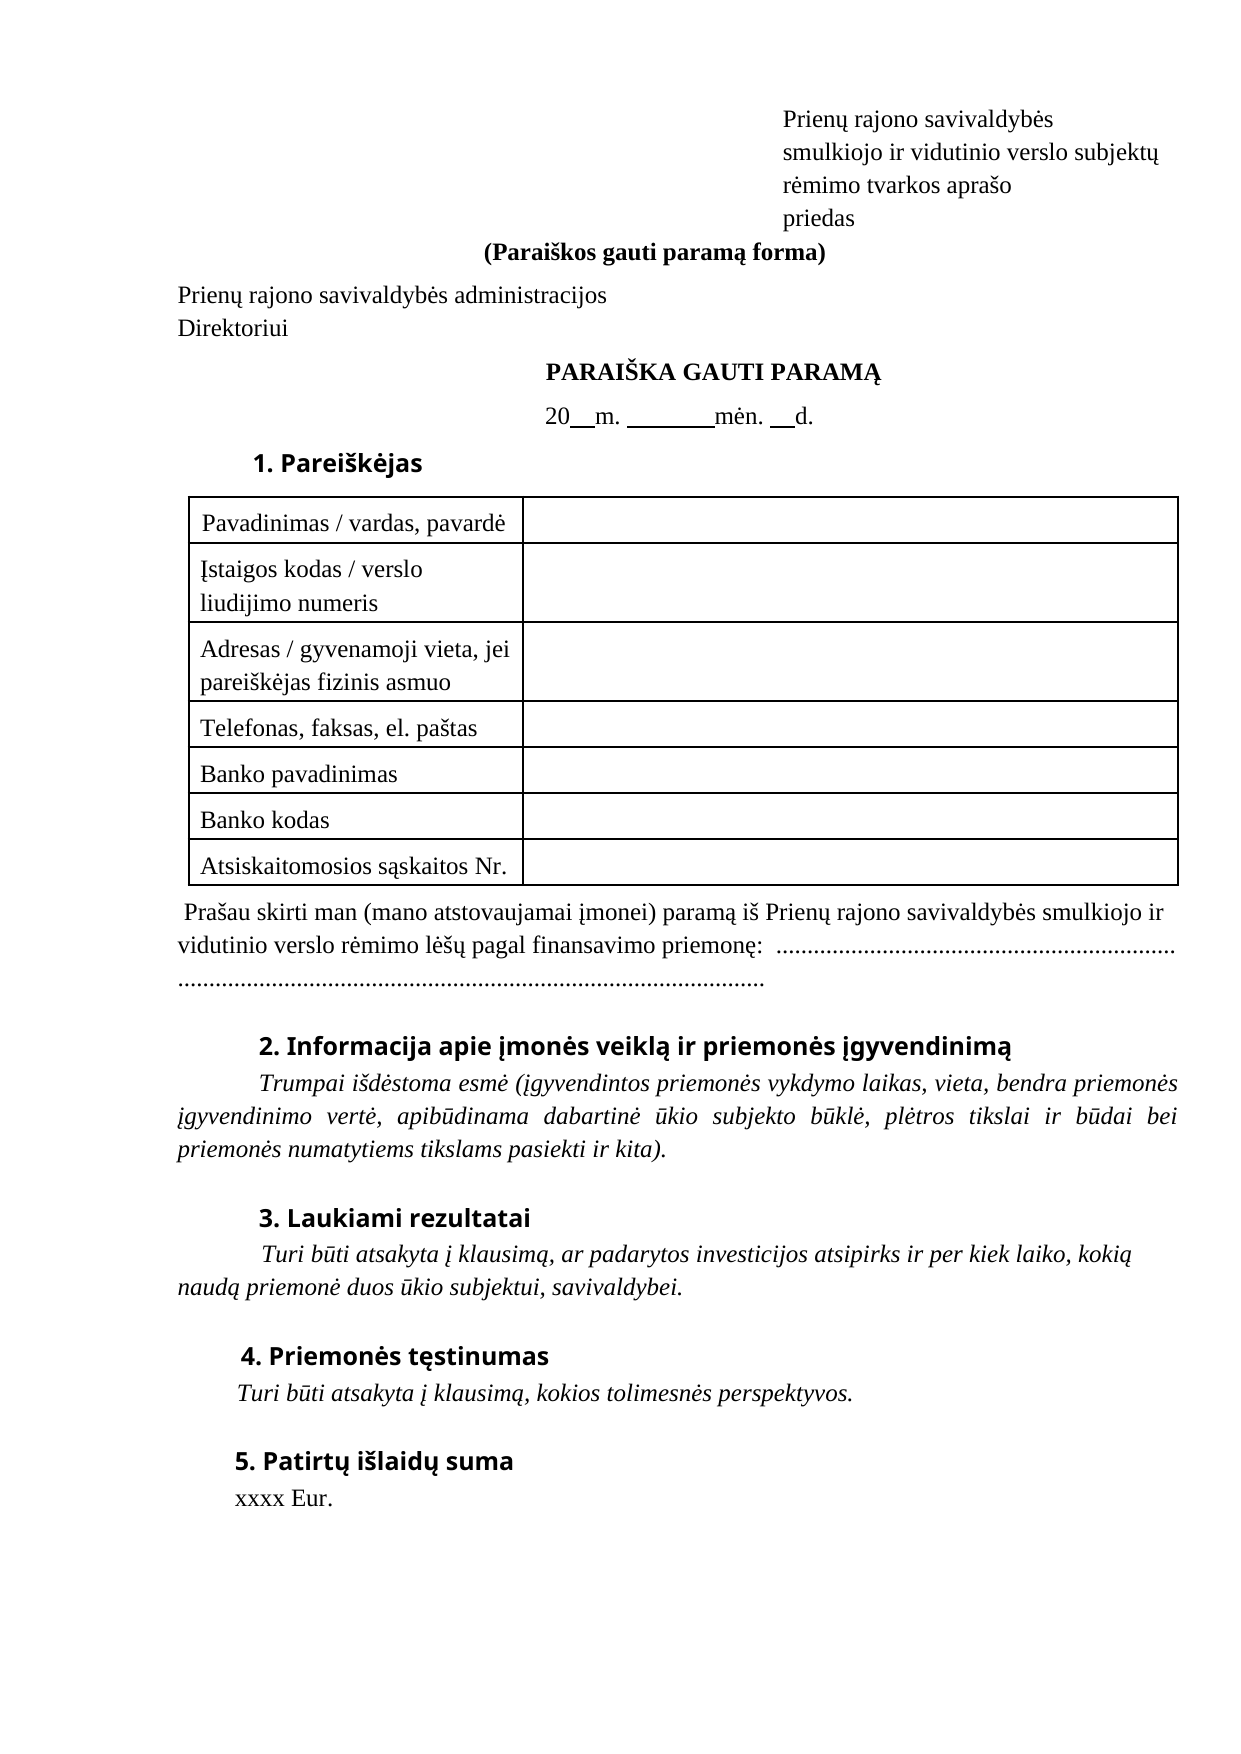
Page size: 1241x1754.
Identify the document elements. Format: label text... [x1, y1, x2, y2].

table_cell Banko kodas [190, 794, 522, 838]
text Prienų rajono savivaldybės administracijos [177, 281, 1181, 309]
text rėmimo tvarkos aprašo [783, 171, 1181, 199]
table_cell [524, 794, 1177, 838]
table_cell Įstaigos kodas / verslo liudijimo numeris [190, 544, 522, 621]
text 4. Priemonės tęstinumas [177, 1338, 1181, 1372]
table_cell [524, 748, 1177, 792]
text Direktoriui [177, 313, 1181, 342]
text Turi būti atsakyta į klausimą, kokios tolimesnės perspektyvos. [177, 1378, 1181, 1406]
table_cell [524, 544, 1177, 621]
table_cell Telefonas, faksas, el. paštas [190, 702, 522, 746]
text 1. Pareiškėjas [177, 445, 1181, 479]
text 5. Patirtų išlaidų suma [177, 1444, 1181, 1478]
table_header Pavadinimas / vardas, pavardė [190, 498, 522, 542]
text Turi būti atsakyta į klausimą, ar padarytos investicijos atsipirks ir per kiek laiko, kokią naudą priemonė duos ūkio subjektui, savivaldybei. [177, 1239, 1181, 1301]
text priedas [783, 203, 1181, 232]
table_cell [524, 840, 1177, 884]
text xxxx Eur. [177, 1483, 1181, 1512]
table_cell [524, 702, 1177, 746]
table_cell Banko pavadinimas [190, 748, 522, 792]
table_cell Atsiskaitomosios sąskaitos Nr. [190, 840, 522, 884]
text Trumpai išdėstoma esmė (įgyvendintos priemonės vykdymo laikas, vieta, bendra priemonės įgyvendinimo vertė, apibūdinama dabartinė ūkio subjekto būklė, plėtros tikslai ir būdai bei priemonės numatytiems tikslams pasiekti ir kita). [177, 1068, 1181, 1163]
text Prienų rajono savivaldybės [177, 104, 1181, 133]
table_cell [524, 623, 1177, 700]
text 20 m. mėn. d. [177, 401, 1181, 430]
text PARAIŠKA GAUTI PARAMĄ [177, 357, 1181, 386]
text Prašau skirti man (mano atstovaujamai įmonei) paramą iš Prienų rajono savivaldybės smulkiojo ir vidutinio verslo rėmimo lėšų pagal finansavimo priemonę: .............................................................................................................................................................. [177, 897, 1181, 992]
text (Paraiškos gauti paramą forma) [177, 237, 1181, 265]
text 3. Laukiami rezultatai [177, 1200, 1181, 1234]
text 2. Informacija apie įmonės veiklą ir priemonės įgyvendinimą [177, 1029, 1181, 1063]
table_header [524, 498, 1177, 542]
table_cell Adresas / gyvenamoji vieta, jei pareiškėjas fizinis asmuo [190, 623, 522, 700]
text smulkiojo ir vidutinio verslo subjektų [783, 137, 1181, 166]
